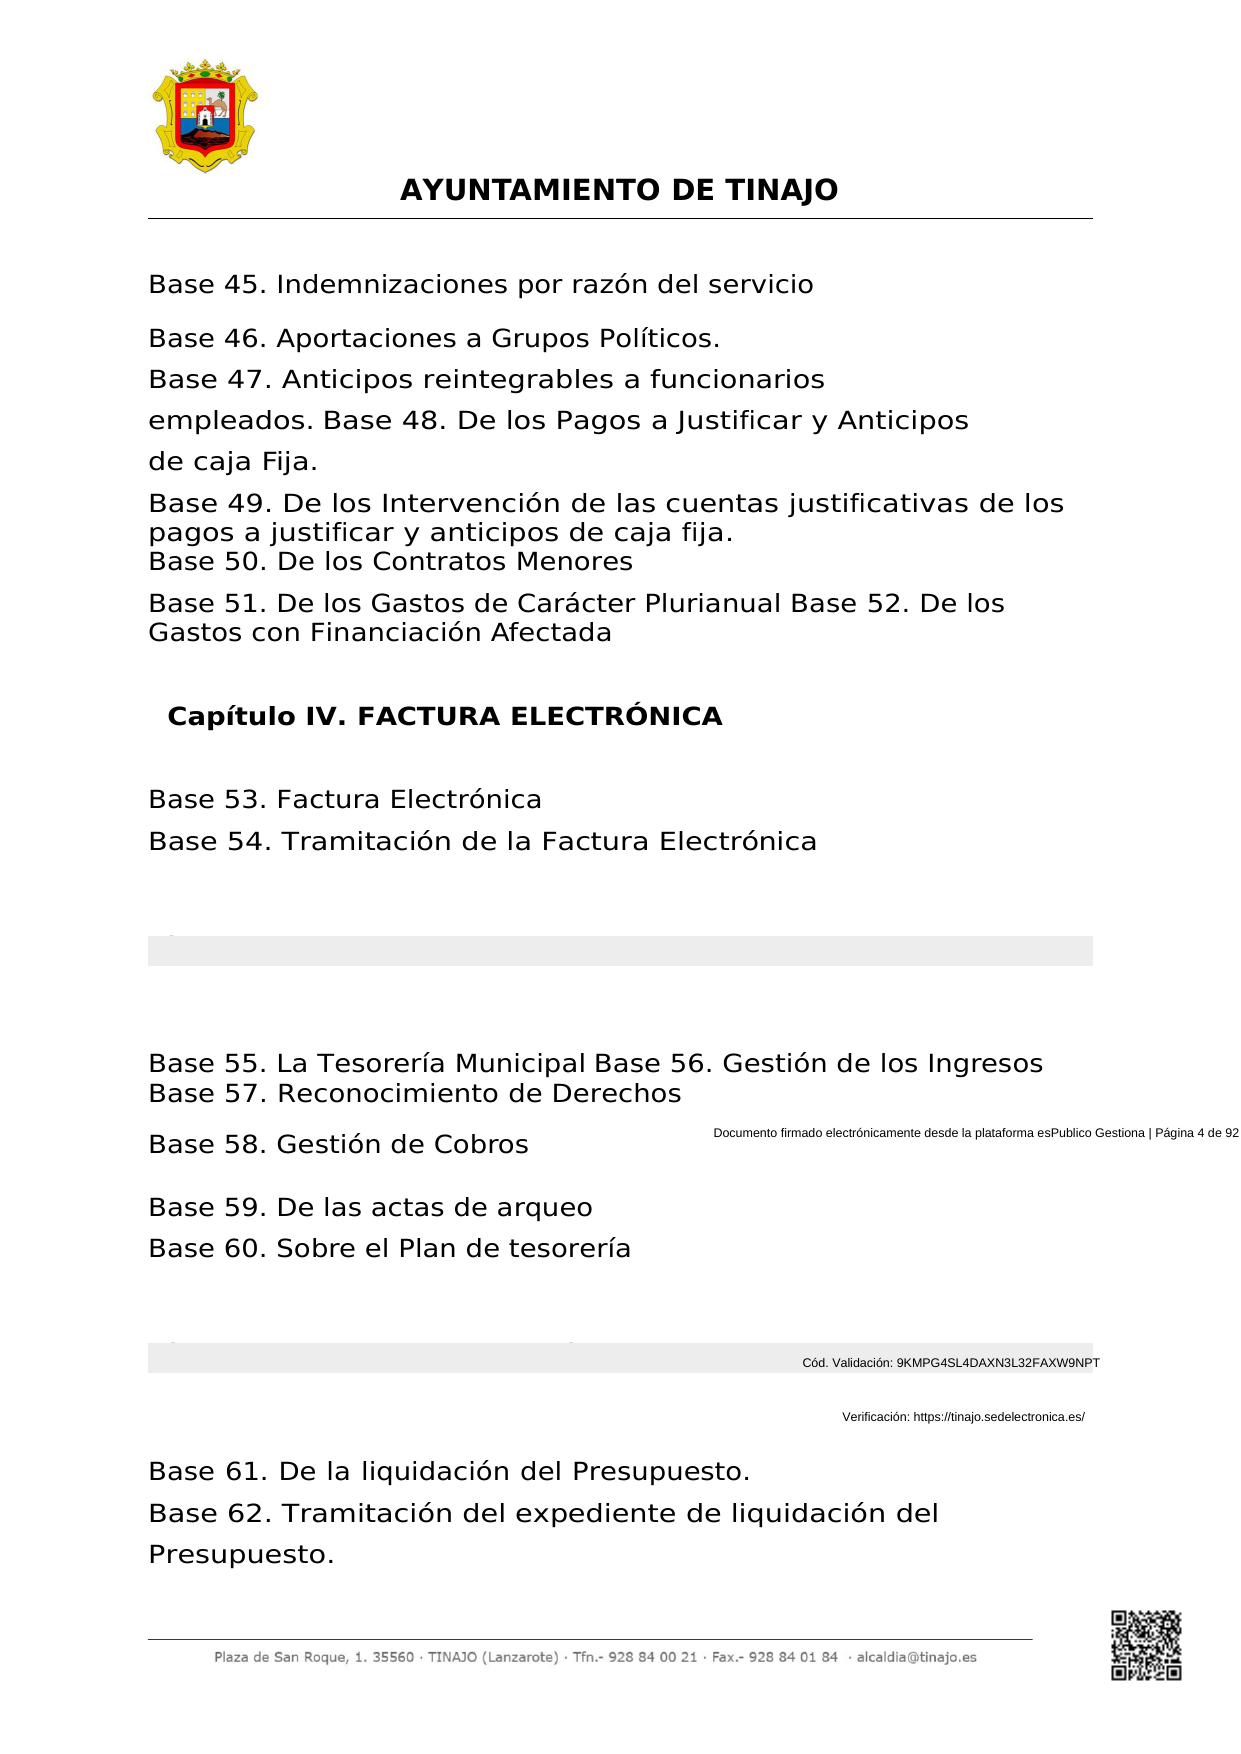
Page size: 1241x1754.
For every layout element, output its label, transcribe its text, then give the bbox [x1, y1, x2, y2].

picture [147, 59, 262, 174]
text Base 53. Factura Electrónica [148, 785, 1154, 814]
text TÍTULO III. DE LOS INGRESOS [1093, 936, 1154, 966]
text Base 57. Reconocimiento de Derechos [148, 1079, 1154, 1108]
text Capítulo IV. FACTURA ELECTRÓNICA [167, 702, 1154, 731]
text Base 50. De los Contratos Menores [148, 547, 1154, 576]
text Base 51. De los Gastos de Carácter Plurianual Base 52. De los Gastos con Financiación Afectada [148, 589, 1011, 647]
text Base 58. Gestión de Cobros [148, 1130, 1154, 1159]
text Base 61. De la liquidación del Presupuesto. [148, 1457, 1154, 1486]
text Base 62. Tramitación del expediente de liquidación del Presupuesto. [148, 1499, 941, 1569]
text Base 46. Aportaciones a Grupos Políticos. [148, 324, 1154, 353]
text Base 45. Indemnizaciones por razón del servicio [148, 271, 1154, 300]
text Base 54. Tramitación de la Factura Electrónica [148, 827, 1154, 857]
text Base 47. Anticipos reintegrables a funcionarios empleados. Base 48. De los Pagos a Justificar y Anticipos de caja Fija. [148, 365, 1001, 477]
text TÍTULO IV. DE LA LIQUIDACIÓN DEL PRESUPUESTO [1093, 1343, 1154, 1373]
picture [1110, 1609, 1184, 1683]
text Base 49. De los Intervención de las cuentas justificativas de los pagos a justificar y anticipos de caja fija. [148, 489, 1071, 547]
text Base 59. De las actas de arqueo Base 60. Sobre el Plan de tesorería [148, 1193, 638, 1264]
text Base 55. La Tesorería Municipal Base 56. Gestión de los Ingresos [148, 1049, 1152, 1079]
text AYUNTAMIENTO DE TINAJO [400, 173, 1154, 207]
picture [147, 1639, 1033, 1684]
